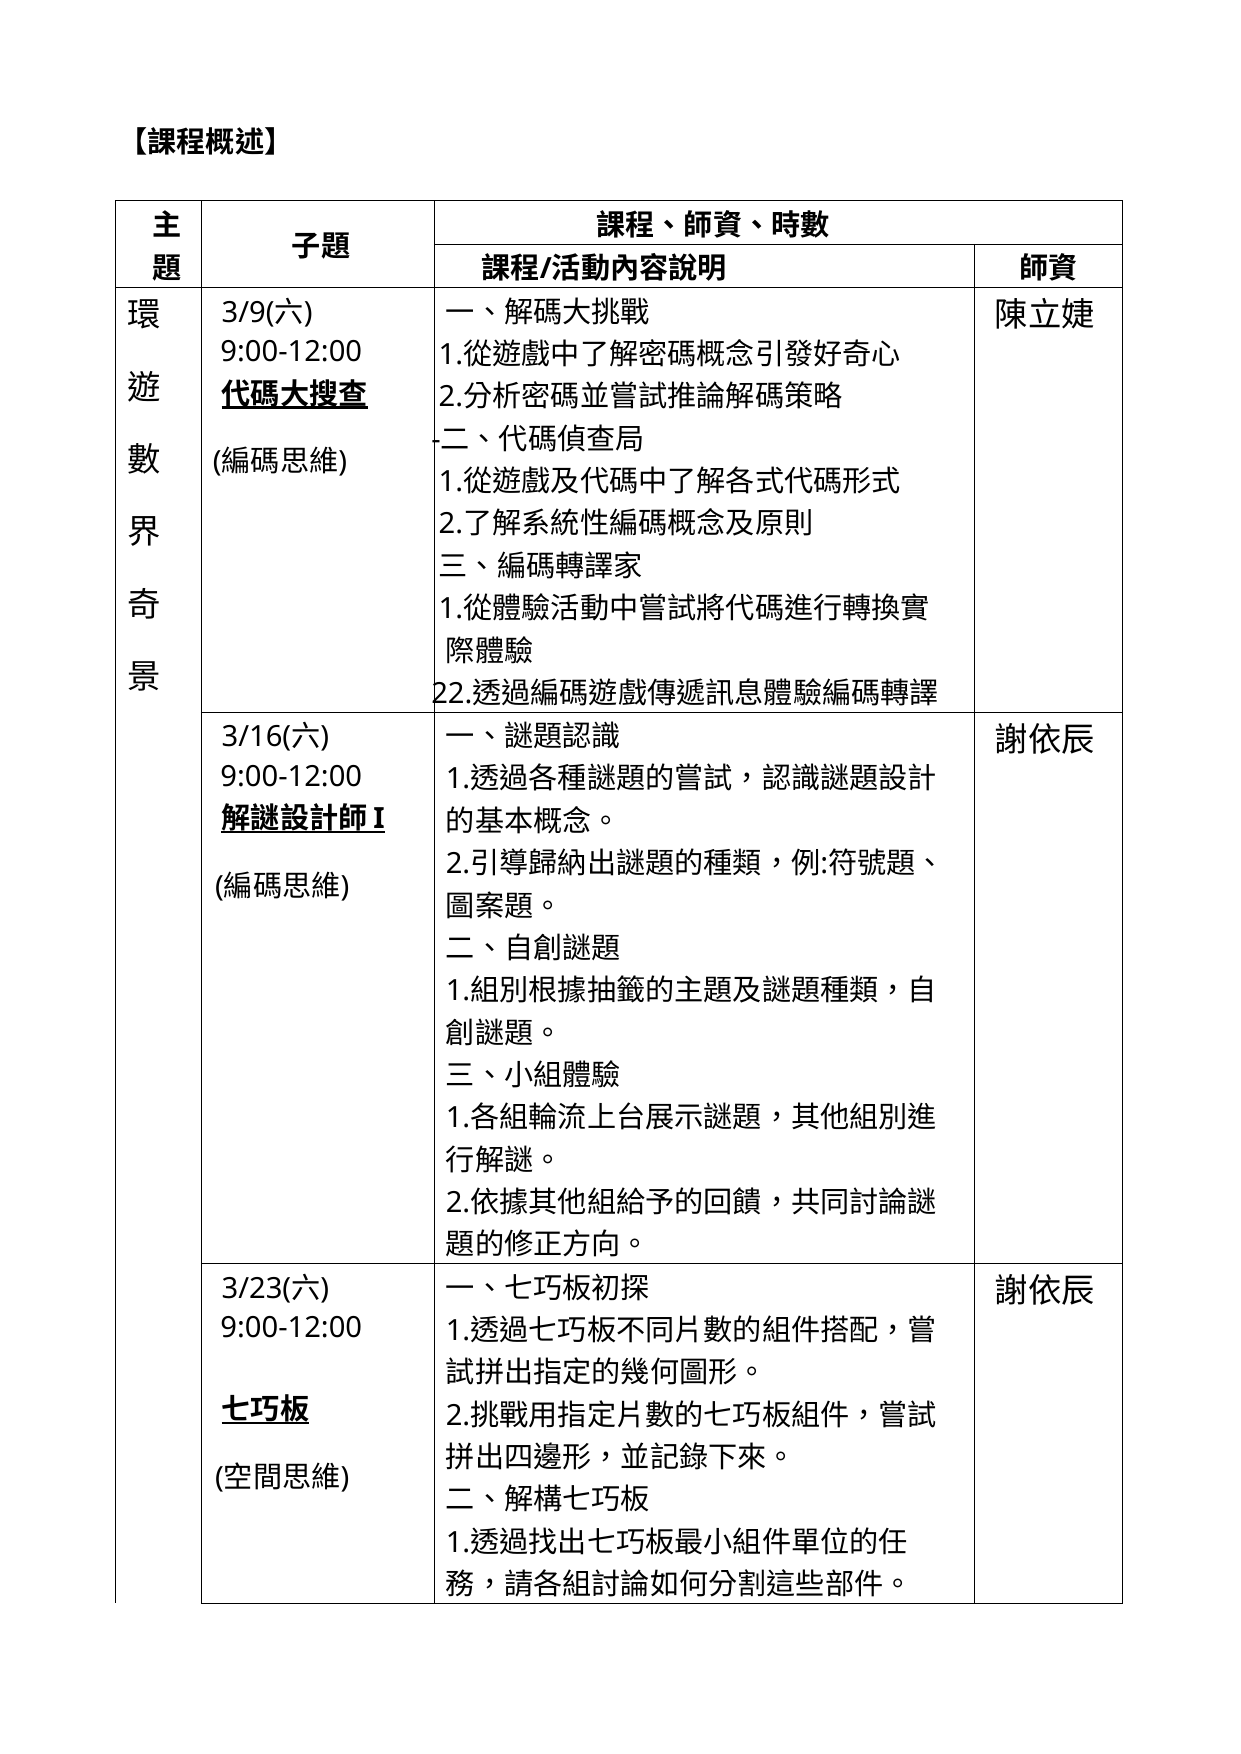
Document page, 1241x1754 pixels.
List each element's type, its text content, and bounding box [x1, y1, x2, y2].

text 【課程概述】 [118, 118, 1122, 160]
table_cell 一、謎題認識 1.透過各種謎題的嘗試，認識謎題設計的基本概念。 2.引導歸納出謎題的種類，例:符號題、圖案題。 二、自創謎題 1.組別根據抽籤的主題及謎題種類，自創謎題。 三、小組體驗 1.各組輪流上台展示謎題，其他組別進行解謎。 2.依據其他組給予的回饋，共同討論謎題的修正方向。 [435, 713, 974, 1263]
table_header 課程、師資、時數 [435, 201, 1122, 244]
table_cell 一、解碼大挑戰 1.從遊戲中了解密碼概念引發好奇心 2.分析密碼並嘗試推論解碼策略 -二、代碼偵查局 1.從遊戲及代碼中了解各式代碼形式 2.了解系統性編碼概念及原則 三、編碼轉譯家 1.從體驗活動中嘗試將代碼進行轉換實際體驗 22.透過編碼遊戲傳遞訊息體驗編碼轉譯 [435, 288, 974, 712]
table_cell 謝依辰 [975, 1264, 1122, 1603]
table_cell 環 遊 數 界 奇 景 [116, 288, 201, 1603]
table_cell 3/23(六) 9:00-12:00 七巧板 (空間思維) [202, 1264, 434, 1603]
table_cell 3/16(六) 9:00-12:00 解謎設計師I (編碼思維) [202, 713, 434, 1263]
table_cell 課程/活動內容說明 [435, 245, 974, 287]
table_cell 謝依辰 [975, 713, 1122, 1263]
table_cell 一、七巧板初探 1.透過七巧板不同片數的組件搭配，嘗試拼出指定的幾何圖形。 2.挑戰用指定片數的七巧板組件，嘗試拼出四邊形，並記錄下來。 二、解構七巧板 1.透過找出七巧板最小組件單位的任務，請各組討論如何分割這些部件。 [435, 1264, 974, 1603]
table_cell 師資 [975, 245, 1122, 287]
table_cell 3/9(六) 9:00-12:00 代碼大搜查 (編碼思維) [202, 288, 434, 712]
table_header 主題 [116, 201, 201, 287]
table_cell 陳立婕 [975, 288, 1122, 712]
table_header 子題 [202, 201, 434, 287]
